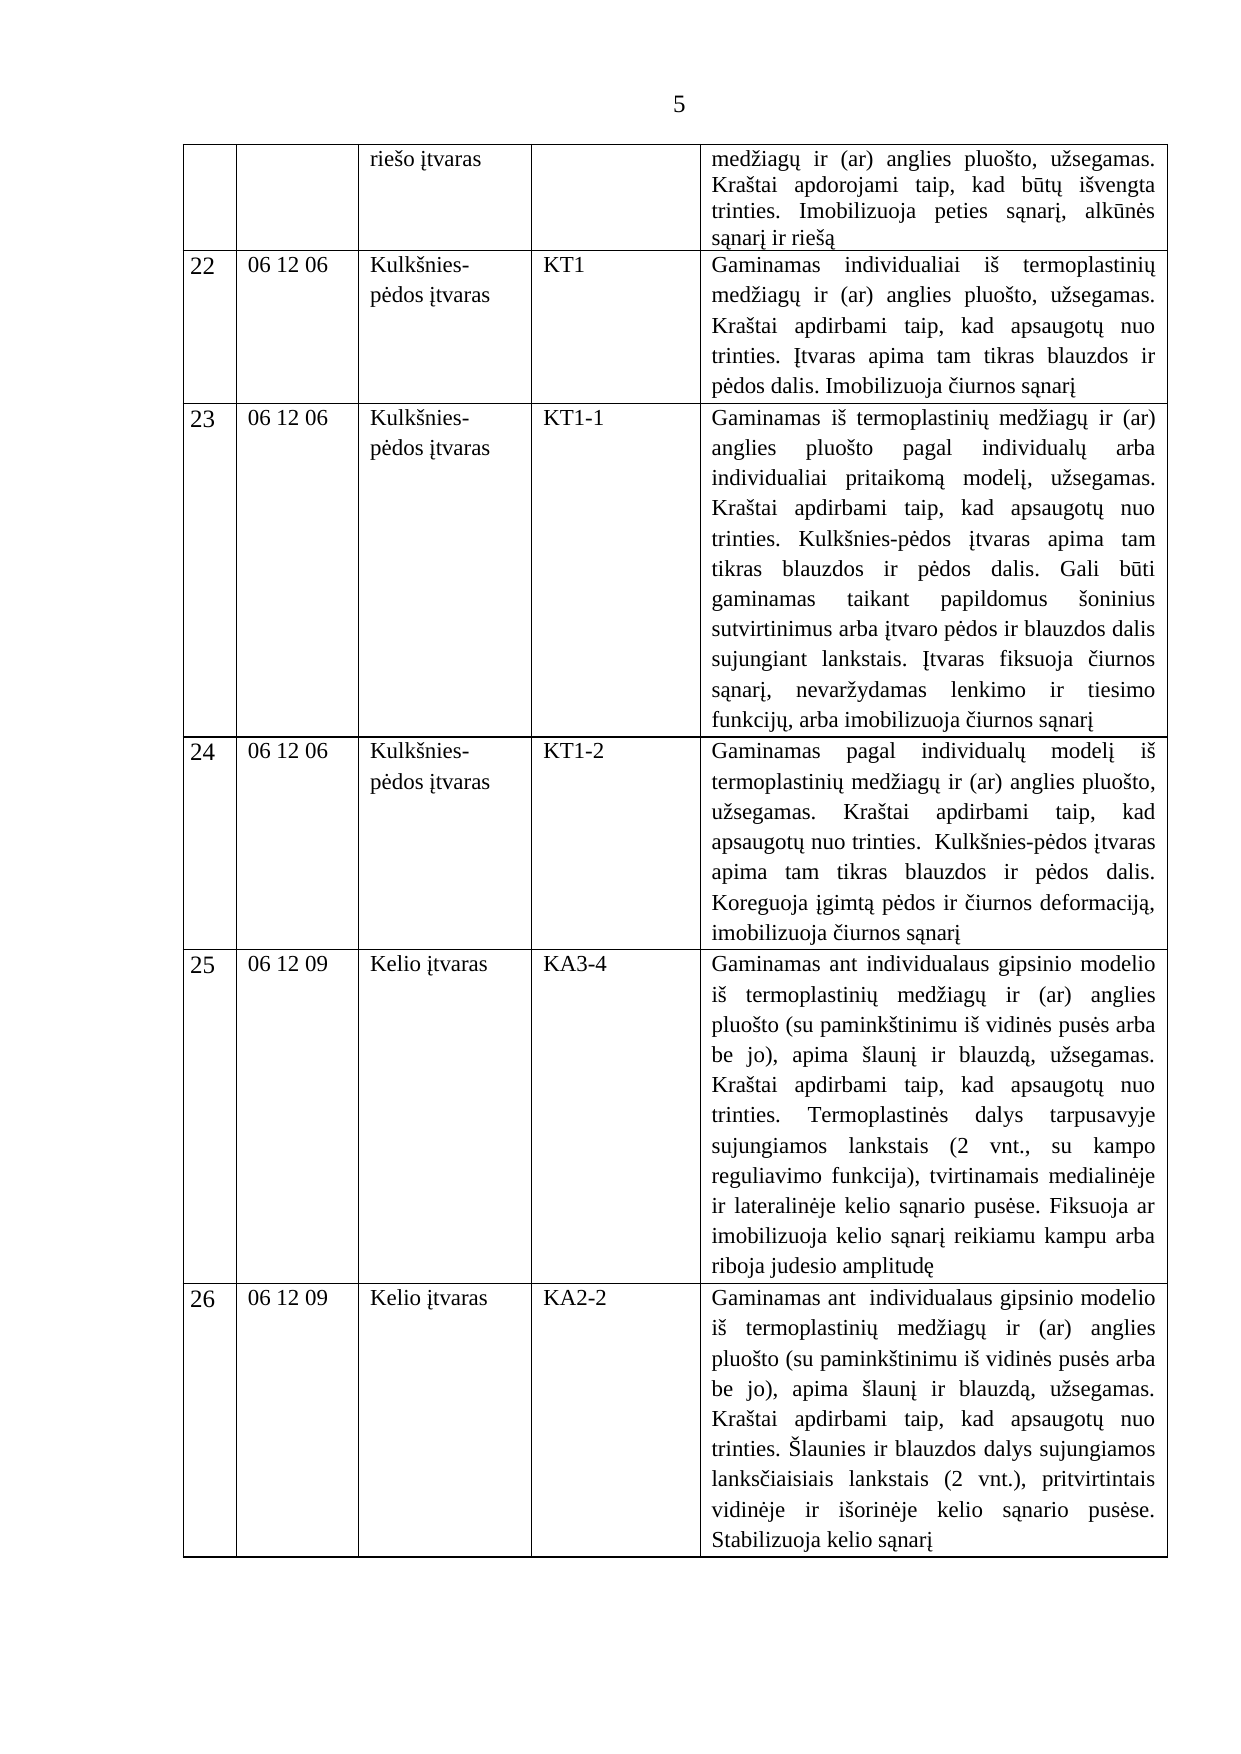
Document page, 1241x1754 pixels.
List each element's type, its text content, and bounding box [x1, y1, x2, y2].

table_cell Gaminamas ant individualaus gipsinio modelio iš termoplastinių medžiagų ir (ar) anglies pluošto (su paminkštinimu iš vidinės pusės arba be jo), apima šlaunį ir blauzdą, užsegamas. Kraštai apdirbami taip, kad apsaugotų nuo trinties. Termoplastinės dalys tarpusavyje sujungiamos lankstais (2 vnt., su kampo reguliavimo funkcija), tvirtinamais medialinėje ir lateralinėje kelio sąnario pusėse. Fiksuoja ar imobilizuoja kelio sąnarį reikiamu kampu arba riboja judesio amplitudę [701, 950, 1167, 1283]
table_cell Kulkšnies-pėdos įtvaras [359, 404, 531, 736]
table_cell medžiagų ir (ar) anglies pluošto, užsegamas. Kraštai apdorojami taip, kad būtų išvengta trinties. Imobilizuoja peties sąnarį, alkūnės sąnarį ir riešą [701, 145, 1167, 250]
table_cell 06 12 09 [237, 950, 358, 1283]
table_cell riešo įtvaras [359, 145, 531, 250]
table_cell KA3-4 [532, 950, 700, 1283]
table_cell 25 [184, 950, 236, 1283]
table_cell [532, 145, 700, 250]
table_cell 23 [184, 404, 236, 736]
table_cell Gaminamas iš termoplastinių medžiagų ir (ar) anglies pluošto pagal individualų arba individualiai pritaikomą modelį, užsegamas. Kraštai apdirbami taip, kad apsaugotų nuo trinties. Kulkšnies-pėdos įtvaras apima tam tikras blauzdos ir pėdos dalis. Gali būti gaminamas taikant papildomus šoninius sutvirtinimus arba įtvaro pėdos ir blauzdos dalis sujungiant lankstais. Įtvaras fiksuoja čiurnos sąnarį, nevaržydamas lenkimo ir tiesimo funkcijų, arba imobilizuoja čiurnos sąnarį [701, 404, 1167, 736]
table_cell Kelio įtvaras [359, 950, 531, 1283]
table_cell KT1-2 [532, 738, 700, 949]
table_cell Gaminamas pagal individualų modelį iš termoplastinių medžiagų ir (ar) anglies pluošto, užsegamas. Kraštai apdirbami taip, kad apsaugotų nuo trinties. Kulkšnies-pėdos įtvaras apima tam tikras blauzdos ir pėdos dalis. Koreguoja įgimtą pėdos ir čiurnos deformaciją, imobilizuoja čiurnos sąnarį [701, 738, 1167, 949]
table_cell 06 12 06 [237, 251, 358, 403]
table_cell Gaminamas ant individualaus gipsinio modelio iš termoplastinių medžiagų ir (ar) anglies pluošto (su paminkštinimu iš vidinės pusės arba be jo), apima šlaunį ir blauzdą, užsegamas. Kraštai apdirbami taip, kad apsaugotų nuo trinties. Šlaunies ir blauzdos dalys sujungiamos lanksčiaisiais lankstais (2 vnt.), pritvirtintais vidinėje ir išorinėje kelio sąnario pusėse. Stabilizuoja kelio sąnarį [701, 1284, 1167, 1556]
table_cell 06 12 06 [237, 404, 358, 736]
table_cell Kulkšnies-pėdos įtvaras [359, 738, 531, 949]
table_cell KA2-2 [532, 1284, 700, 1556]
table_cell KT1 [532, 251, 700, 403]
table_cell [237, 145, 358, 250]
table_cell 24 [184, 738, 236, 949]
table_cell 26 [184, 1284, 236, 1556]
table_cell 06 12 09 [237, 1284, 358, 1556]
table_cell Gaminamas individualiai iš termoplastinių medžiagų ir (ar) anglies pluošto, užsegamas. Kraštai apdirbami taip, kad apsaugotų nuo trinties. Įtvaras apima tam tikras blauzdos ir pėdos dalis. Imobilizuoja čiurnos sąnarį [701, 251, 1167, 403]
table_cell 06 12 06 [237, 738, 358, 949]
table_cell KT1-1 [532, 404, 700, 736]
table_cell [184, 145, 236, 250]
table_cell 22 [184, 251, 236, 403]
table_cell Kulkšnies-pėdos įtvaras [359, 251, 531, 403]
table_cell Kelio įtvaras [359, 1284, 531, 1556]
